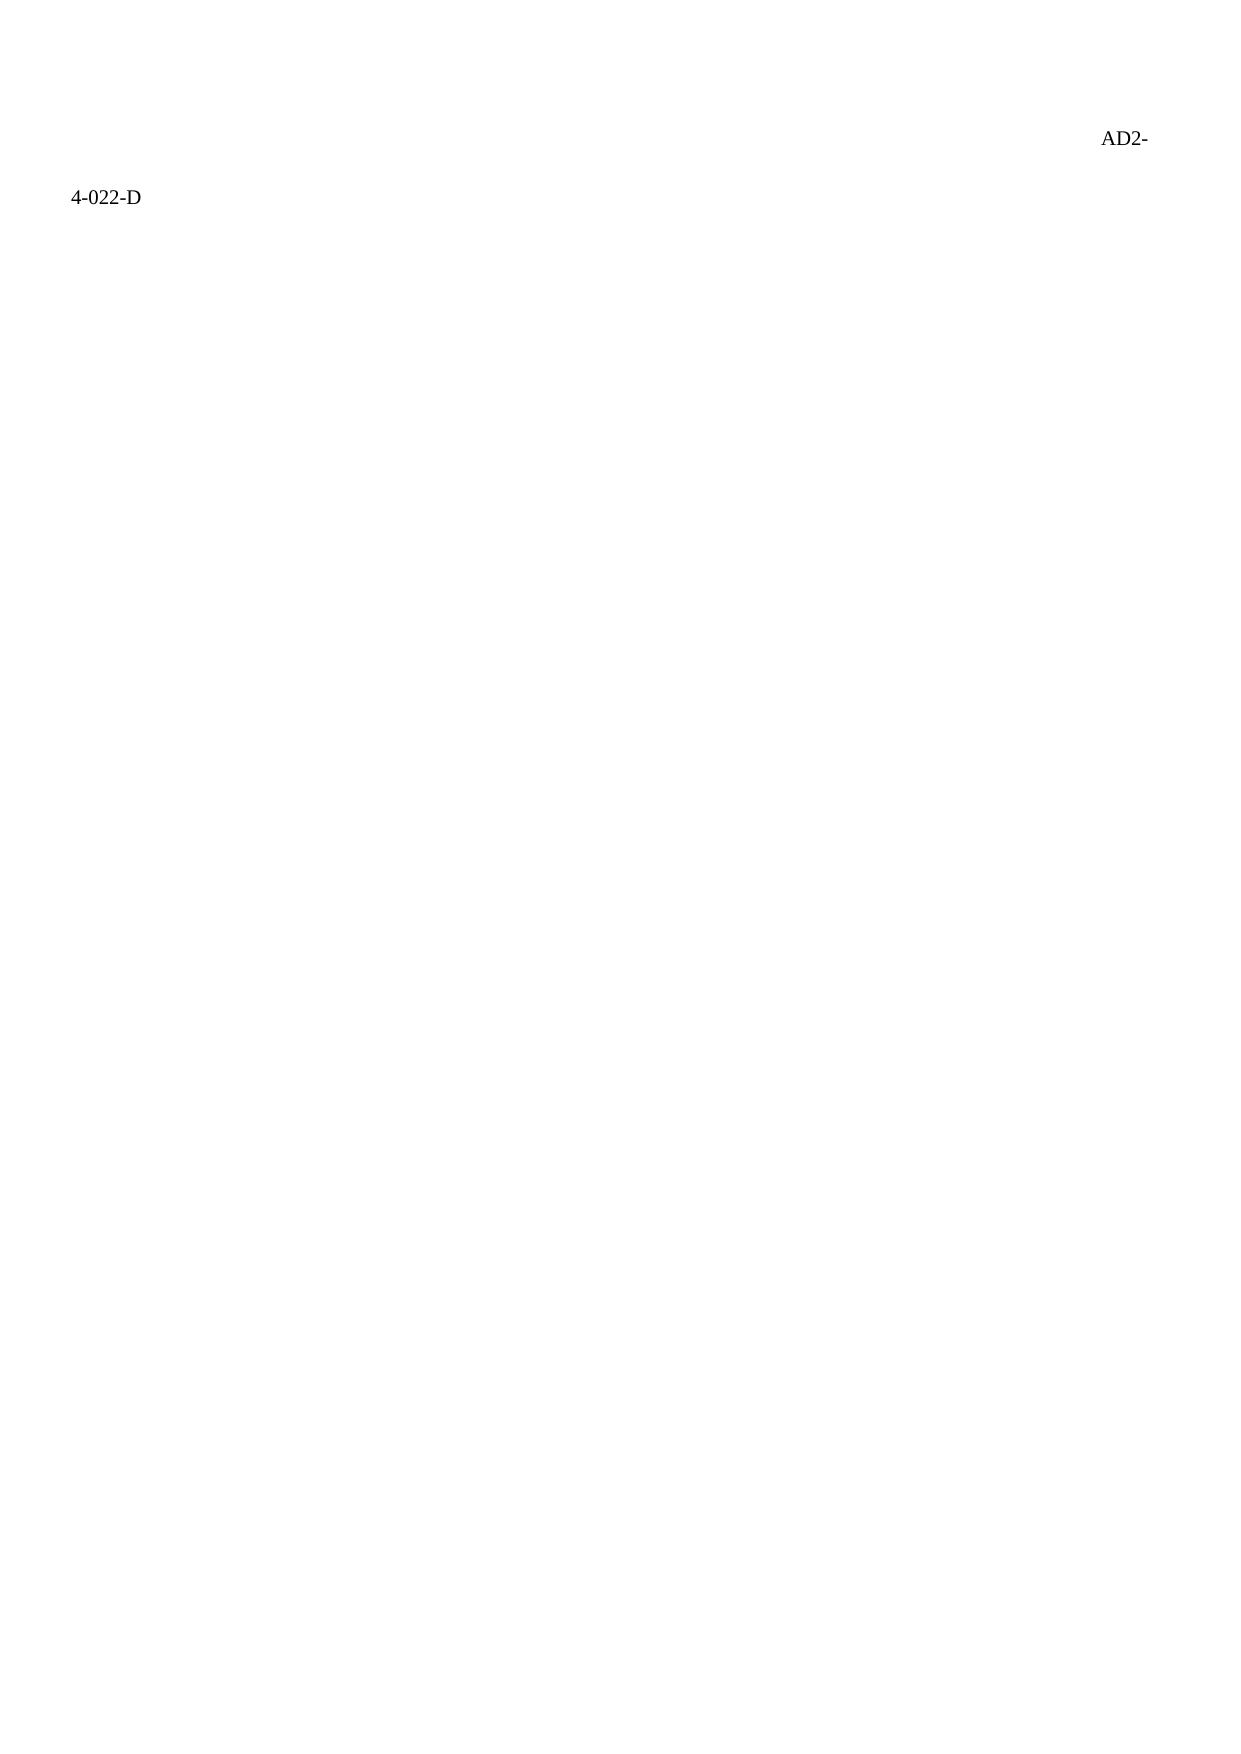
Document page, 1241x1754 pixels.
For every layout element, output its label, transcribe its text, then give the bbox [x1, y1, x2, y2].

text AD2-4-022-D [71, 93, 1157, 218]
